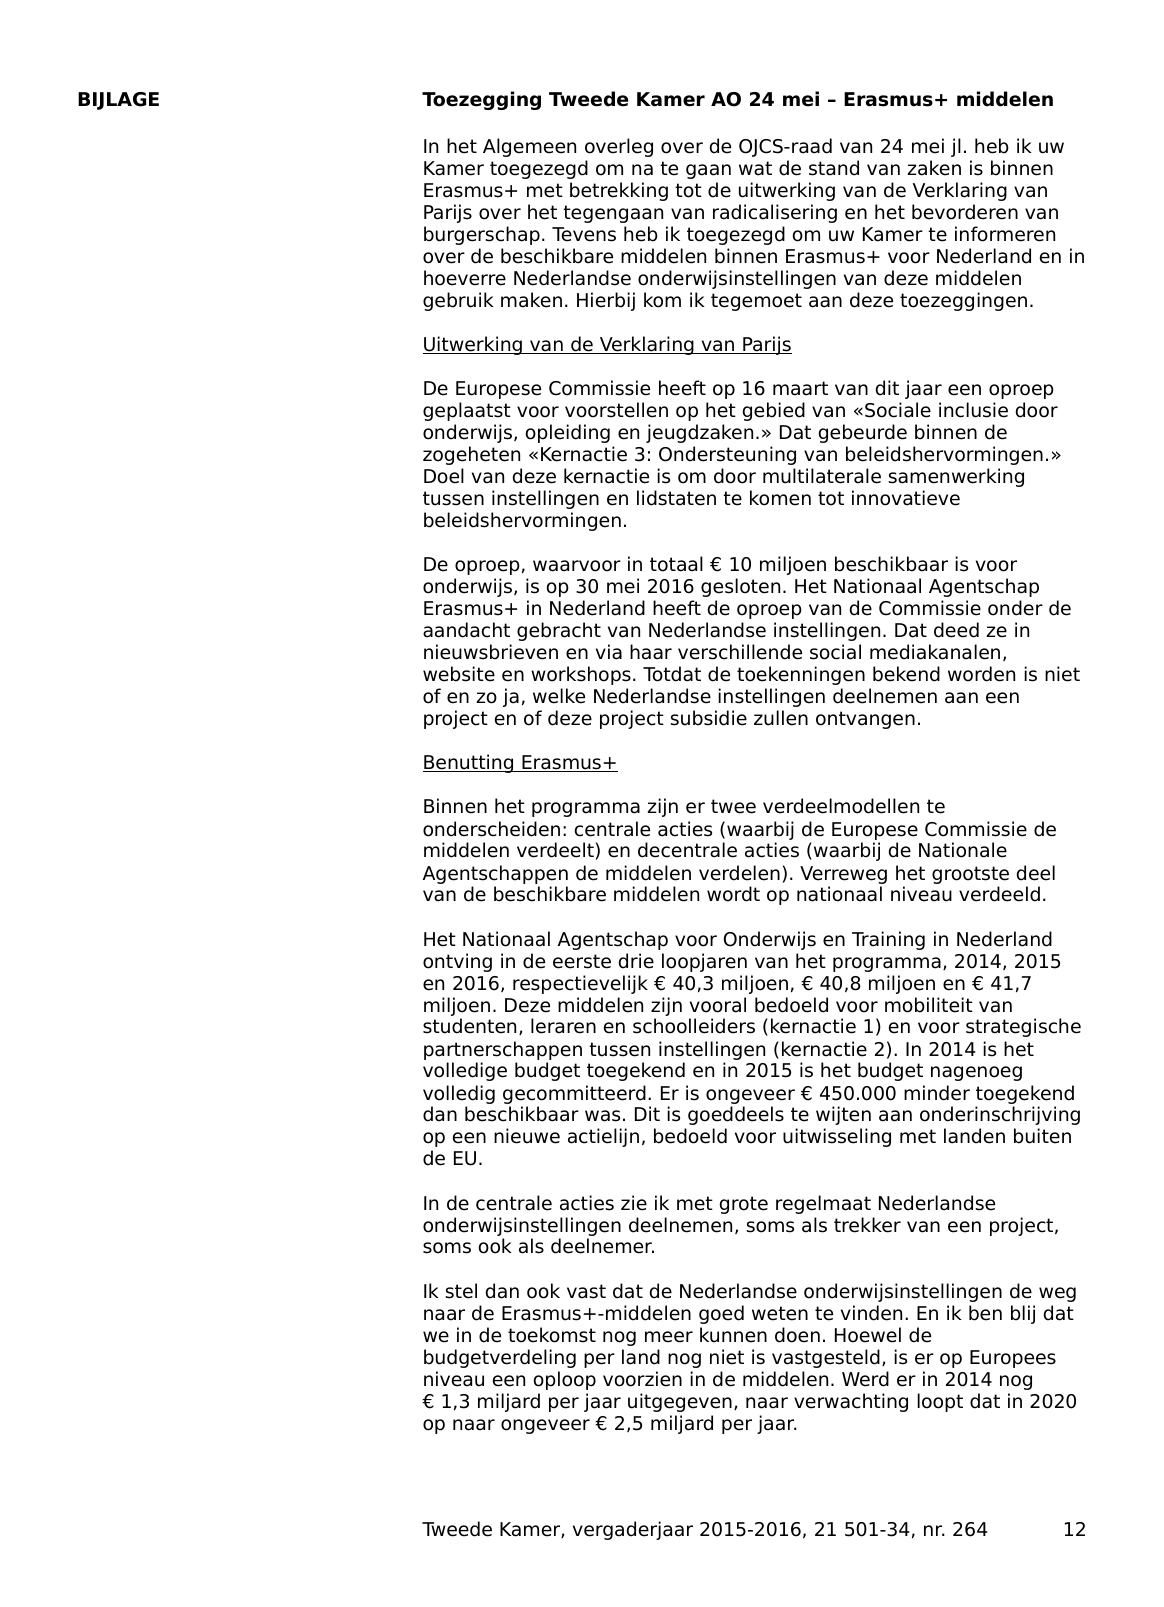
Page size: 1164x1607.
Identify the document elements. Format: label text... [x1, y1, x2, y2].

text Binnen het programma zijn er twee verdeelmodellen te onderscheiden: centrale acties (waarbij de Europese Commissie de middelen verdeelt) en decentrale acties (waarbij de Nationale Agentschappen de middelen verdelen). Verreweg het grootste deel van de beschikbare middelen wordt op nationaal niveau verdeeld. [422, 796, 1087, 906]
text In de centrale acties zie ik met grote regelmaat Nederlandse onderwijsinstellingen deelnemen, soms als trekker van een project, soms ook als deelnemer. [422, 1192, 1087, 1258]
subtitle BIJLAGE Toezegging Tweede Kamer AO 24 mei – Erasmus+ middelen [77, 89, 1087, 111]
subtitle Benutting Erasmus+ [422, 752, 1087, 774]
text De oproep, waarvoor in totaal € 10 miljoen beschikbaar is voor onderwijs, is op 30 mei 2016 gesloten. Het Nationaal Agentschap Erasmus+ in Nederland heeft de oproep van de Commissie onder de aandacht gebracht van Nederlandse instellingen. Dat deed ze in nieuwsbrieven en via haar verschillende social mediakanalen, website en workshops. Totdat de toekenningen bekend worden is niet of en zo ja, welke Nederlandse instellingen deelnemen aan een project en of deze project subsidie zullen ontvangen. [422, 554, 1087, 730]
text In het Algemeen overleg over de OJCS-raad van 24 mei jl. heb ik uw Kamer toegezegd om na te gaan wat de stand van zaken is binnen Erasmus+ met betrekking tot de uitwerking van de Verklaring van Parijs over het tegengaan van radicalisering en het bevorderen van burgerschap. Tevens heb ik toegezegd om uw Kamer te informeren over de beschikbare middelen binnen Erasmus+ voor Nederland en in hoeverre Nederlandse onderwijsinstellingen van deze middelen gebruik maken. Hierbij kom ik tegemoet aan deze toezeggingen. [422, 136, 1087, 312]
text Het Nationaal Agentschap voor Onderwijs en Training in Nederland ontving in de eerste drie loopjaren van het programma, 2014, 2015 en 2016, respectievelijk € 40,3 miljoen, € 40,8 miljoen en € 41,7 miljoen. Deze middelen zijn vooral bedoeld voor mobiliteit van studenten, leraren en schoolleiders (kernactie 1) en voor strategische partnerschappen tussen instellingen (kernactie 2). In 2014 is het volledige budget toegekend en in 2015 is het budget nagenoeg volledig gecommitteerd. Er is ongeveer € 450.000 minder toegekend dan beschikbaar was. Dit is goeddeels te wijten aan onderinschrijving op een nieuwe actielijn, bedoeld voor uitwisseling met landen buiten de EU. [422, 928, 1087, 1170]
text Ik stel dan ook vast dat de Nederlandse onderwijsinstellingen de weg naar de Erasmus+-middelen goed weten te vinden. En ik ben blij dat we in de toekomst nog meer kunnen doen. Hoewel de budgetverdeling per land nog niet is vastgesteld, is er op Europees niveau een oploop voorzien in de middelen. Werd er in 2014 nog € 1,3 miljard per jaar uitgegeven, naar verwachting loopt dat in 2020 op naar ongeveer € 2,5 miljard per jaar. [422, 1281, 1087, 1434]
text De Europese Commissie heeft op 16 maart van dit jaar een oproep geplaatst voor voorstellen op het gebied van «Sociale inclusie door onderwijs, opleiding en jeugdzaken.» Dat gebeurde binnen de zogeheten «Kernactie 3: Ondersteuning van beleidshervormingen.» Doel van deze kernactie is om door multilaterale samenwerking tussen instellingen en lidstaten te komen tot innovatieve beleidshervormingen. [422, 378, 1087, 532]
subtitle Uitwerking van de Verklaring van Parijs [422, 334, 1087, 356]
